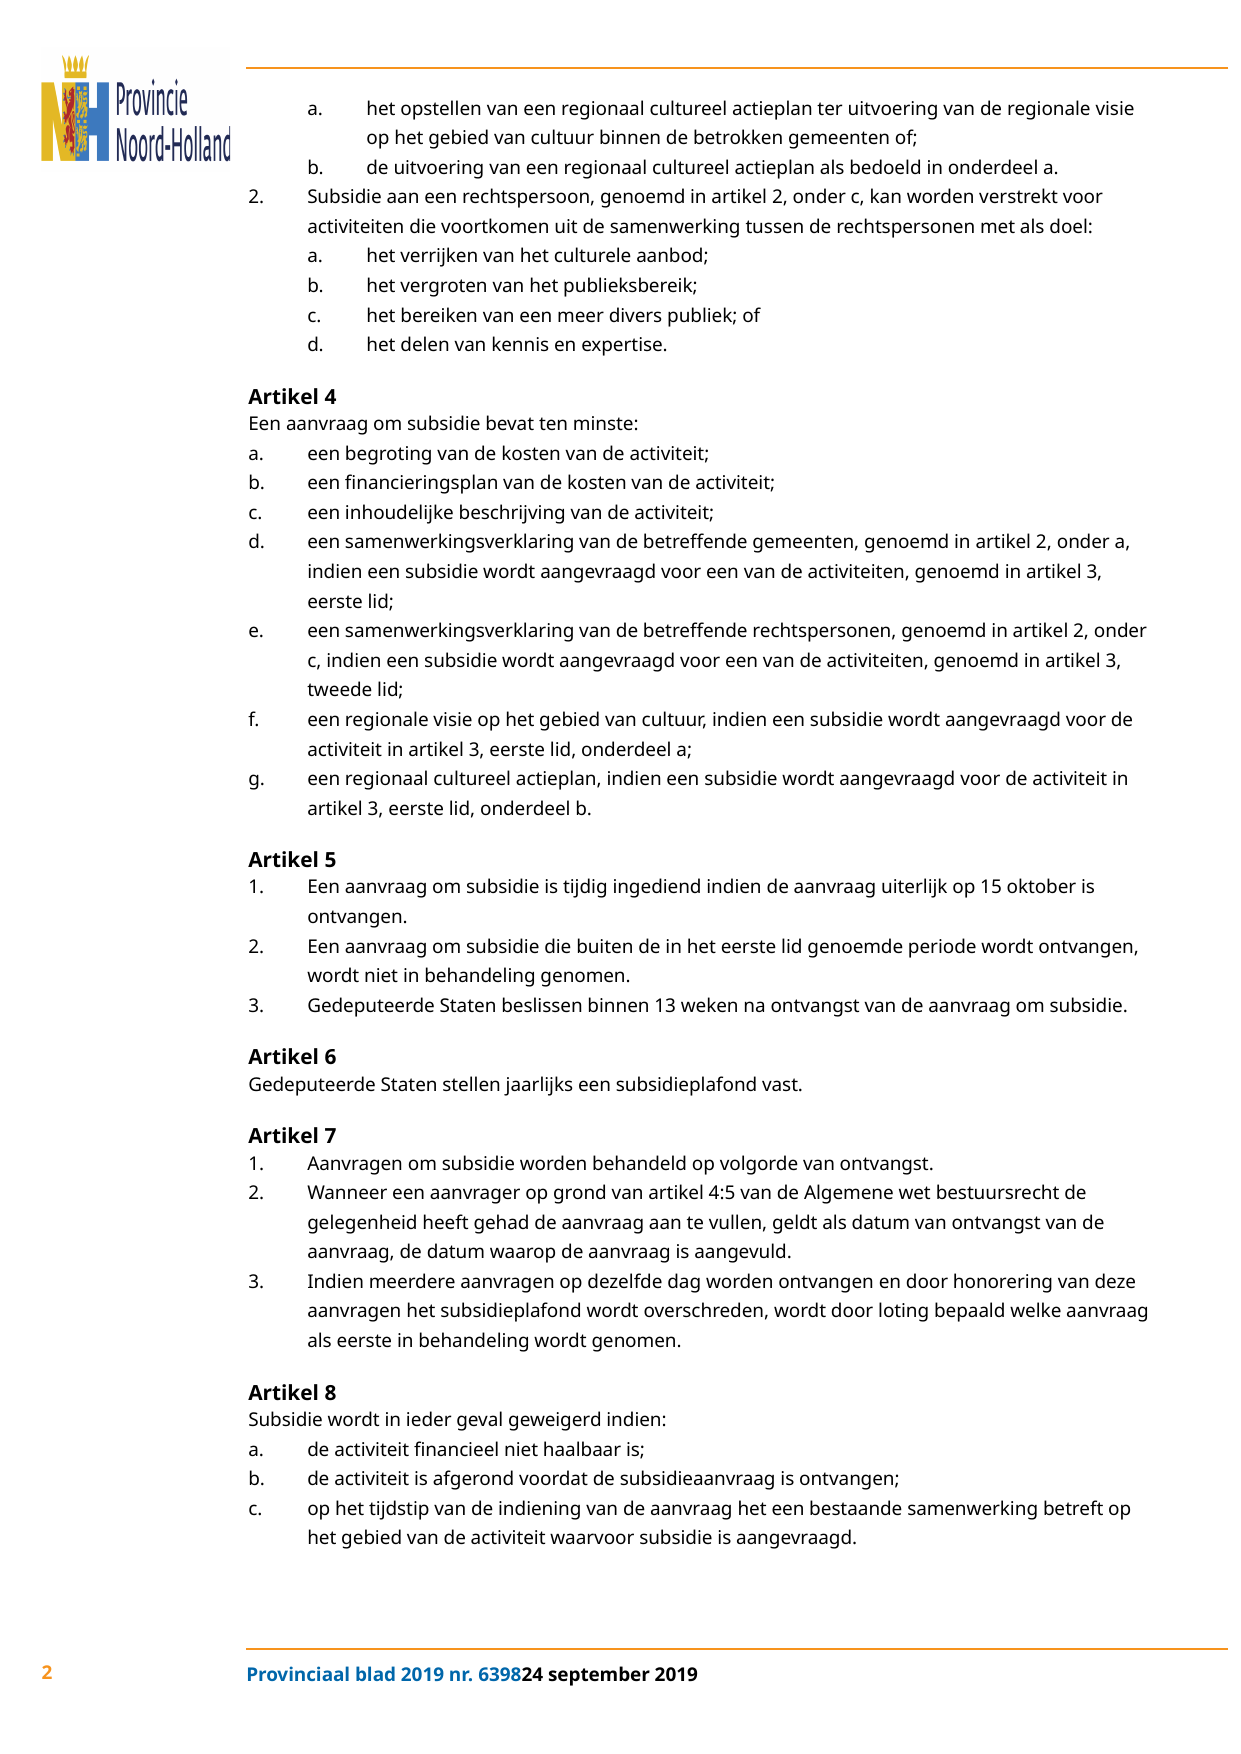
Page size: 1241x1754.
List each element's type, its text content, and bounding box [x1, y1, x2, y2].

list een samenwerkingsverklaring van de betreffende rechtspersonen, genoemd in artikel 2, onder c, indien een subsidie wordt aangevraagd voor een van de activiteiten, genoemd in artikel 3, tweede lid; [248, 617, 1152, 702]
text Artikel 6 [248, 1042, 1152, 1071]
list het delen van kennis en expertise. [307, 331, 1152, 357]
list Gedeputeerde Staten beslissen binnen 13 weken na ontvangst van de aanvraag om subsidie. [248, 992, 1152, 1018]
list een regionaal cultureel actieplan, indien een subsidie wordt aangevraagd voor de activiteit in artikel 3, eerste lid, onderdeel b. [248, 765, 1152, 821]
text Artikel 8 [248, 1378, 1152, 1406]
list het opstellen van een regionaal cultureel actieplan ter uitvoering van de regionale visie op het gebied van cultuur binnen de betrokken gemeenten of; [307, 95, 1152, 150]
text Gedeputeerde Staten stellen jaarlijks een subsidieplafond vast. [248, 1071, 1152, 1097]
list Wanneer een aanvrager op grond van artikel 4:5 van de Algemene wet bestuursrecht de gelegenheid heeft gehad de aanvraag aan te vullen, geldt als datum van ontvangst van de aanvraag, de datum waarop de aanvraag is aangevuld. [248, 1179, 1152, 1264]
list de uitvoering van een regionaal cultureel actieplan als bedoeld in onderdeel a. [307, 154, 1152, 180]
text Artikel 4 [248, 382, 1152, 410]
text Een aanvraag om subsidie bevat ten minste: [248, 410, 1152, 436]
list een inhoudelijke beschrijving van de activiteit; [248, 499, 1152, 525]
list een samenwerkingsverklaring van de betreffende gemeenten, genoemd in artikel 2, onder a, indien een subsidie wordt aangevraagd voor een van de activiteiten, genoemd in artikel 3, eerste lid; [248, 529, 1152, 613]
list Subsidie aan een rechtspersoon, genoemd in artikel 2, onder c, kan worden verstrekt voor activiteiten die voortkomen uit de samenwerking tussen de rechtspersonen met als doel: [248, 183, 1152, 239]
list de activiteit is afgerond voordat de subsidieaanvraag is ontvangen; [248, 1465, 1152, 1491]
list het vergroten van het publieksbereik; [307, 272, 1152, 298]
list een regionale visie op het gebied van cultuur, indien een subsidie wordt aangevraagd voor de activiteit in artikel 3, eerste lid, onderdeel a; [248, 706, 1152, 761]
list een financieringsplan van de kosten van de activiteit; [248, 469, 1152, 495]
list Een aanvraag om subsidie is tijdig ingediend indien de aanvraag uiterlijk op 15 oktober is ontvangen. [248, 874, 1152, 929]
list Aanvragen om subsidie worden behandeld op volgorde van ontvangst. [248, 1150, 1152, 1176]
list een begroting van de kosten van de activiteit; [248, 440, 1152, 466]
list de activiteit financieel niet haalbaar is; [248, 1436, 1152, 1461]
list het verrijken van het culturele aanbod; [307, 243, 1152, 268]
text Subsidie wordt in ieder geval geweigerd indien: [248, 1406, 1152, 1432]
list Een aanvraag om subsidie die buiten de in het eerste lid genoemde periode wordt ontvangen, wordt niet in behandeling genomen. [248, 933, 1152, 988]
text Artikel 7 [248, 1121, 1152, 1150]
list op het tijdstip van de indiening van de aanvraag het een bestaande samenwerking betreft op het gebied van de activiteit waarvoor subsidie is aangevraagd. [248, 1495, 1152, 1550]
list Indien meerdere aanvragen op dezelfde dag worden ontvangen en door honorering van deze aanvragen het subsidieplafond wordt overschreden, wordt door loting bepaald welke aanvraag als eerste in behandeling wordt genomen. [248, 1268, 1152, 1353]
picture [41, 47, 231, 172]
text Artikel 5 [248, 845, 1152, 874]
list het bereiken van een meer divers publiek; of [307, 302, 1152, 328]
